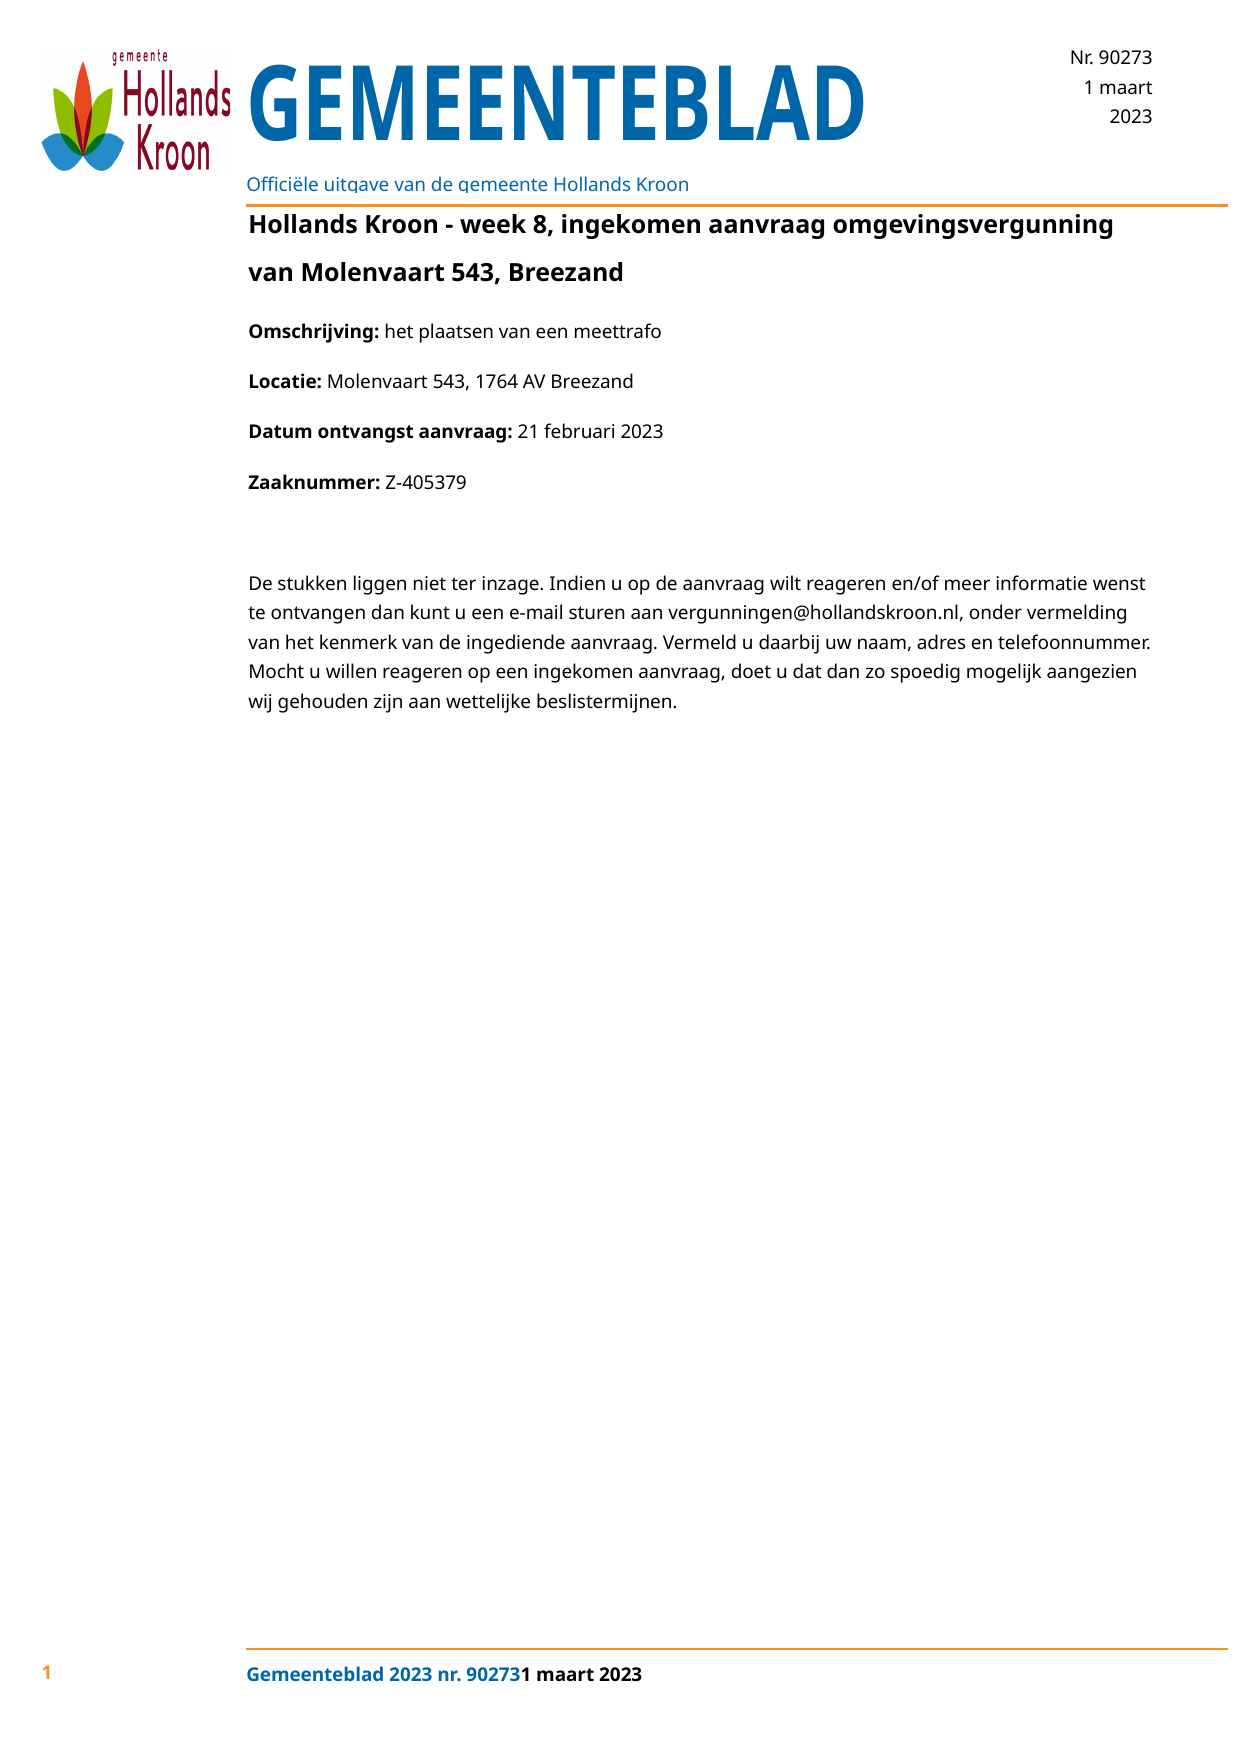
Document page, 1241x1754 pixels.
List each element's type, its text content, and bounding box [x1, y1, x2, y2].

text Hollands Kroon - week 8, ingekomen aanvraag omgevingsvergunning van Molenvaart 543, Breezand [248, 207, 1152, 288]
text De stukken liggen niet ter inzage. Indien u op de aanvraag wilt reageren en/of meer informatie wenst te ontvangen dan kunt u een e-mail sturen aan vergunningen@hollandskroon.nl, onder vermelding van het kenmerk van de ingediende aanvraag. Vermeld u daarbij uw naam, adres en telefoonnummer. Mocht u willen reageren op een ingekomen aanvraag, doet u dat dan zo spoedig mogelijk aangezien wij gehouden zijn aan wettelijke beslistermijnen. [248, 570, 1152, 714]
text Datum ontvangst aanvraag: 21 februari 2023 [248, 419, 1152, 444]
text Locatie: Molenvaart 543, 1764 AV Breezand [248, 368, 1152, 394]
text Zaaknummer: Z-405379 [248, 469, 1152, 495]
picture [41, 47, 231, 172]
text Omschrijving: het plaatsen van een meettrafo [248, 318, 1152, 344]
